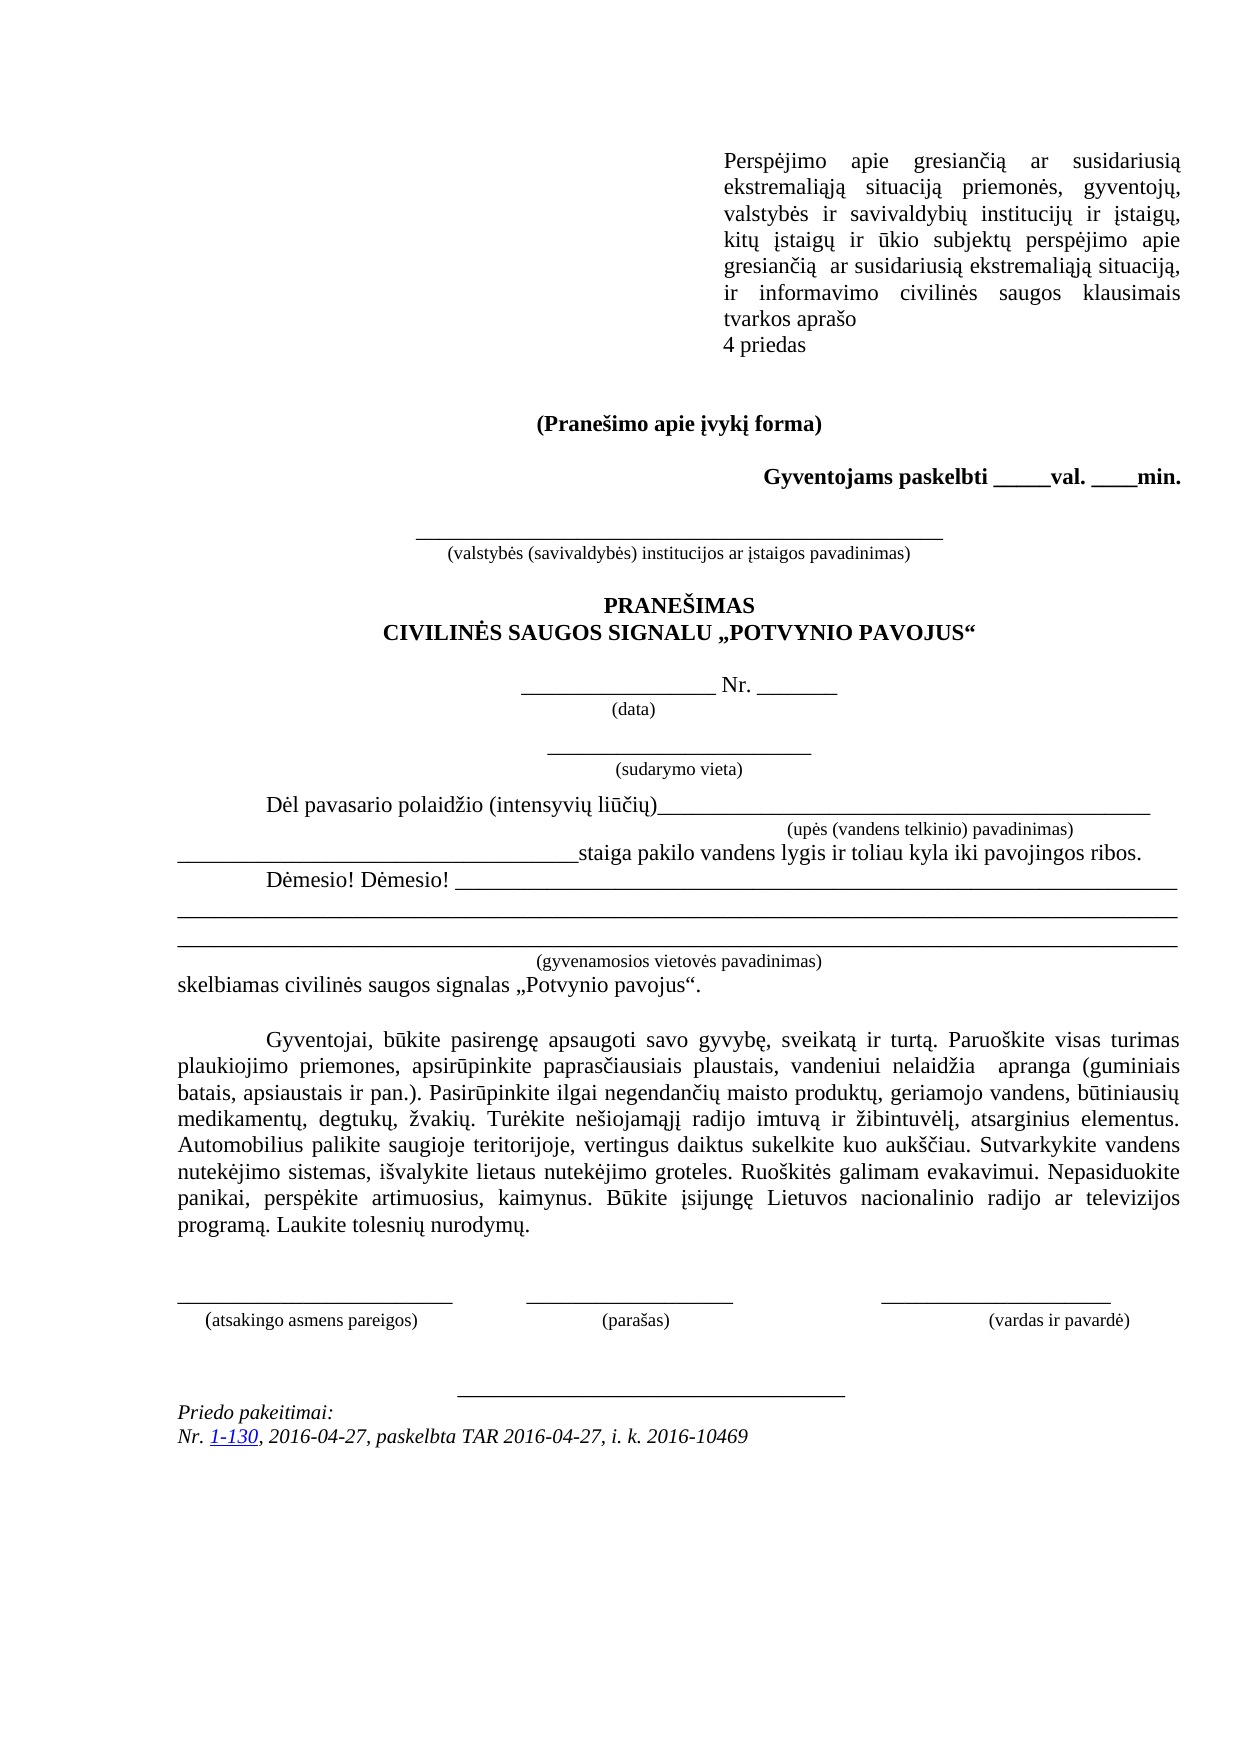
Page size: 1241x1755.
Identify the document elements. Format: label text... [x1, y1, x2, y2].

text ________________________ __________________ ____________________ [177, 1280, 1178, 1306]
text civilinės saugos signalu „POTVYNIO pavojus“ [177, 619, 1181, 645]
text Gyventojams paskelbti _____val. ____min. [177, 463, 1181, 489]
text Priedo pakeitimai: [177, 1400, 1181, 1424]
text (sudarymo vieta) [177, 758, 1181, 779]
text Dėl pavasario polaidžio (intensyvių liūčių)___________________________________________ [177, 791, 1181, 818]
text (valstybės (savivaldybės) institucijos ar įstaigos pavadinimas) [177, 542, 1181, 564]
text (atsakingo asmens pareigos) (parašas) (vardas ir pavardė) [177, 1306, 1181, 1331]
text (data) [177, 698, 1181, 719]
text _________________ Nr. _______ [177, 672, 1181, 698]
text Nr. 1-130, 2016-04-27, paskelbta TAR 2016-04-27, i. k. 2016-10469 [177, 1424, 1181, 1448]
text Gyventojai, būkite pasirengę apsaugoti savo gyvybę, sveikatą ir turtą. Paruoškite visas turimas plaukiojimo priemones, apsirūpinkite paprasčiausiais plaustais, vandeniui nelaidžia apranga (guminiais batais, apsiaustais ir pan.). Pasirūpinkite ilgai negendančių maisto produktų, geriamojo vandens, būtiniausių medikamentų, degtukų, žvakių. Turėkite nešiojamąjį radijo imtuvą ir žibintuvėlį, atsarginius elementus. Automobilius palikite saugioje teritorijoje, vertingus daiktus sukelkite kuo aukščiau. Sutvarkykite vandens nutekėjimo sistemas, išvalykite lietaus nutekėjimo groteles. Ruoškitės galimam evakavimui. Nepasiduokite panikai, perspėkite artimuosius, kaimynus. Būkite įsijungę Lietuvos nacionalinio radijo ar televizijos programą. Laukite tolesnių nurodymų. [177, 1026, 1181, 1237]
text ________________________________________________________________________________ [177, 921, 1181, 949]
text pranešimas [177, 592, 1181, 619]
text _______________________________ [121, 1371, 1181, 1400]
text Dėmesio! Dėmesio! _______________________________________________________________ [177, 866, 1181, 892]
text skelbiamas civilinės saugos signalas „Potvynio pavojus“. [177, 971, 1181, 997]
text Perspėjimo apie gresiančią ar susidariusią ekstremaliąją situaciją priemonės, gyventojų, valstybės ir savivaldybių institucijų ir įstaigų, kitų įstaigų ir ūkio subjektų perspėjimo apie gresiančią ar susidariusią ekstremaliąją situaciją, ir informavimo civilinės saugos klausimais tvarkos aprašo [723, 147, 1181, 331]
text (Pranešimo apie įvykį forma) [177, 410, 1181, 437]
text ______________________________________________ [177, 516, 1181, 542]
text 4 priedas [582, 331, 1181, 358]
text ___________________________________staiga pakilo vandens lygis ir toliau kyla iki pavojingos ribos. [177, 839, 1181, 866]
text (upės (vandens telkinio) pavadinimas) [177, 818, 1181, 839]
text (gyvenamosios vietovės pavadinimas) [177, 949, 1181, 971]
text _______________________ [177, 731, 1181, 758]
text ________________________________________________________________________________ [177, 892, 1181, 921]
